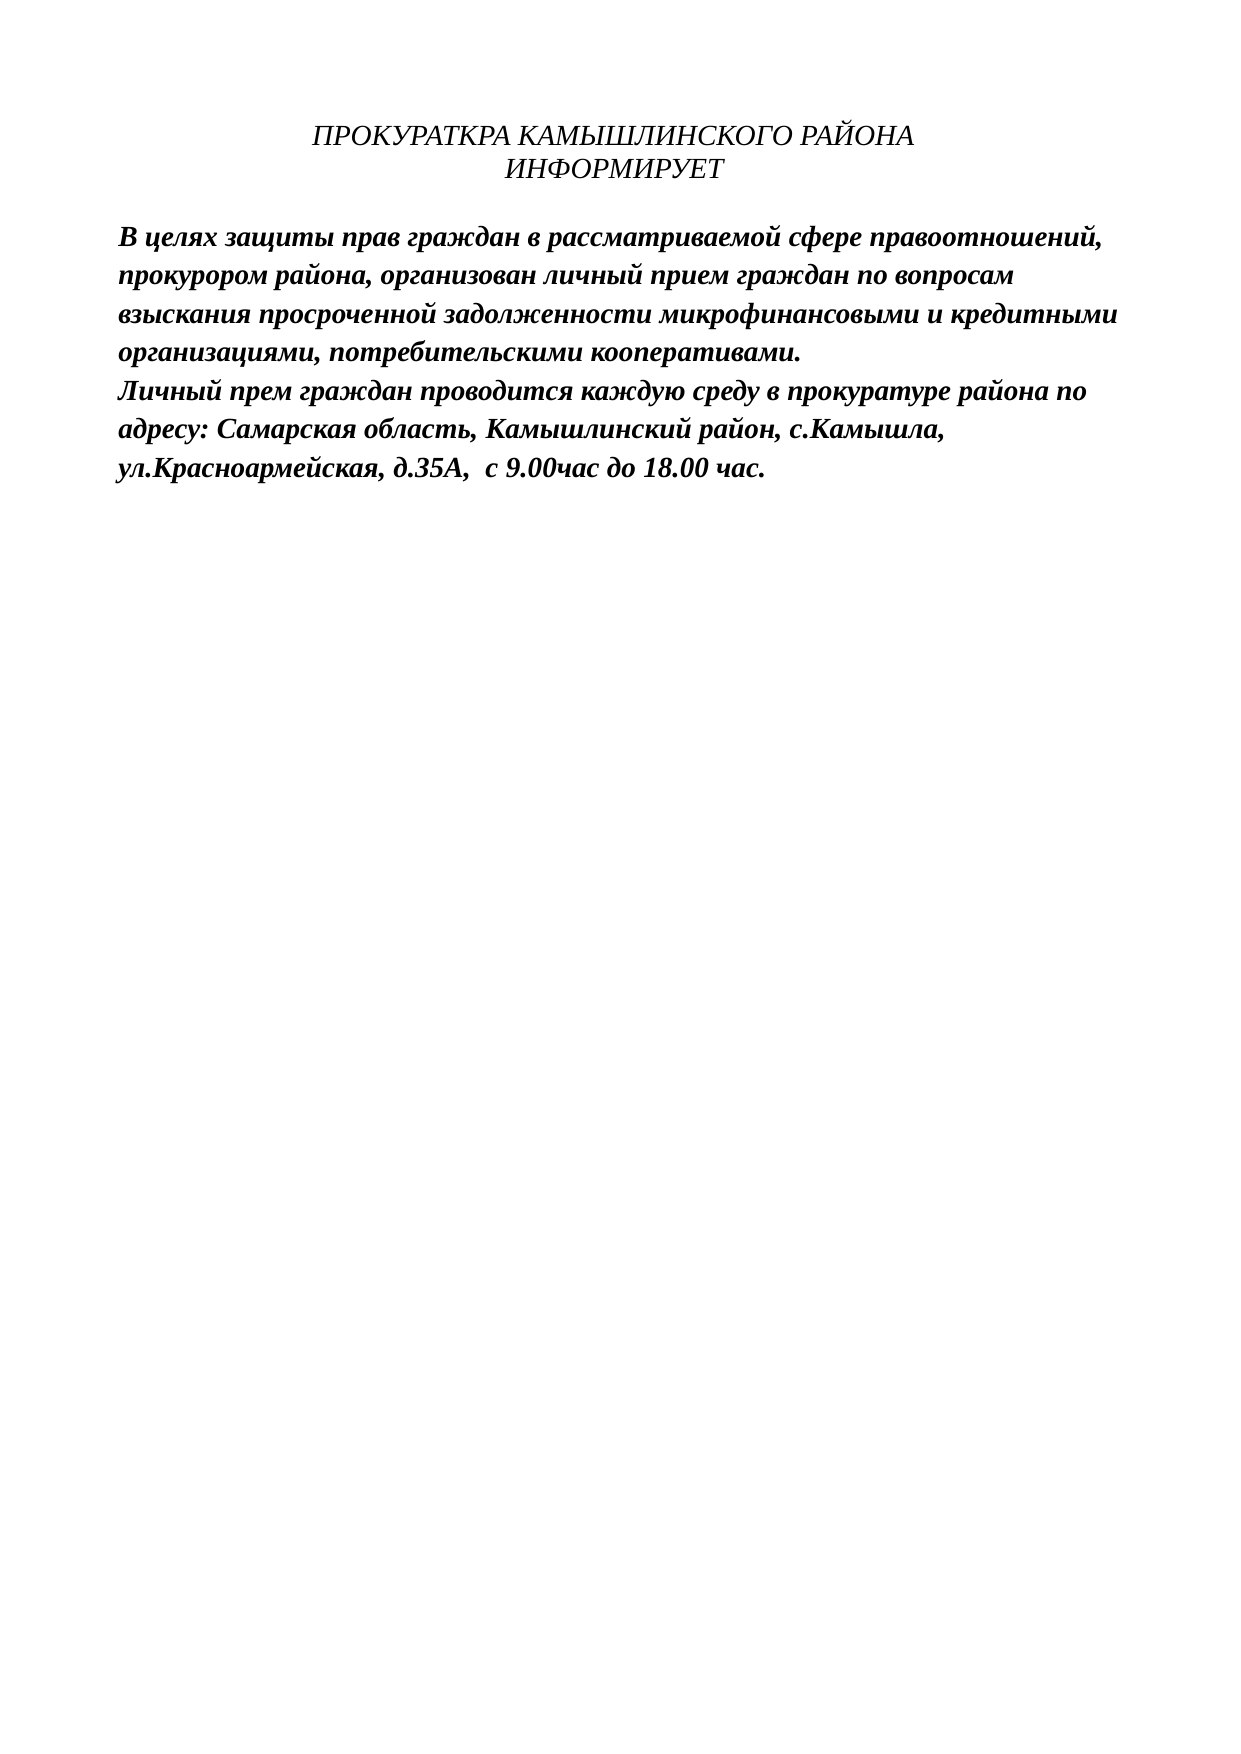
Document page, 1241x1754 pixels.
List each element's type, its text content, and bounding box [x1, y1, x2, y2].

text Личный прем граждан проводится каждую среду в прокуратуре района по адресу: Самарская область, Камышлинский район, с.Камышла, ул.Красноармейская, д.35А, с 9.00час до 18.00 час. [118, 373, 1122, 483]
text В целях защиты прав граждан в рассматриваемой сфере правоотношений, прокурором района, организован личный прием граждан по вопросам взыскания просроченной задолженности микрофинансовыми и кредитными организациями, потребительскими кооперативами. [118, 219, 1122, 368]
text ИНФОРМИРУЕТ [118, 152, 1122, 185]
text ПРОКУРАТКРА КАМЫШЛИНСКОГО РАЙОНА [118, 118, 1122, 152]
